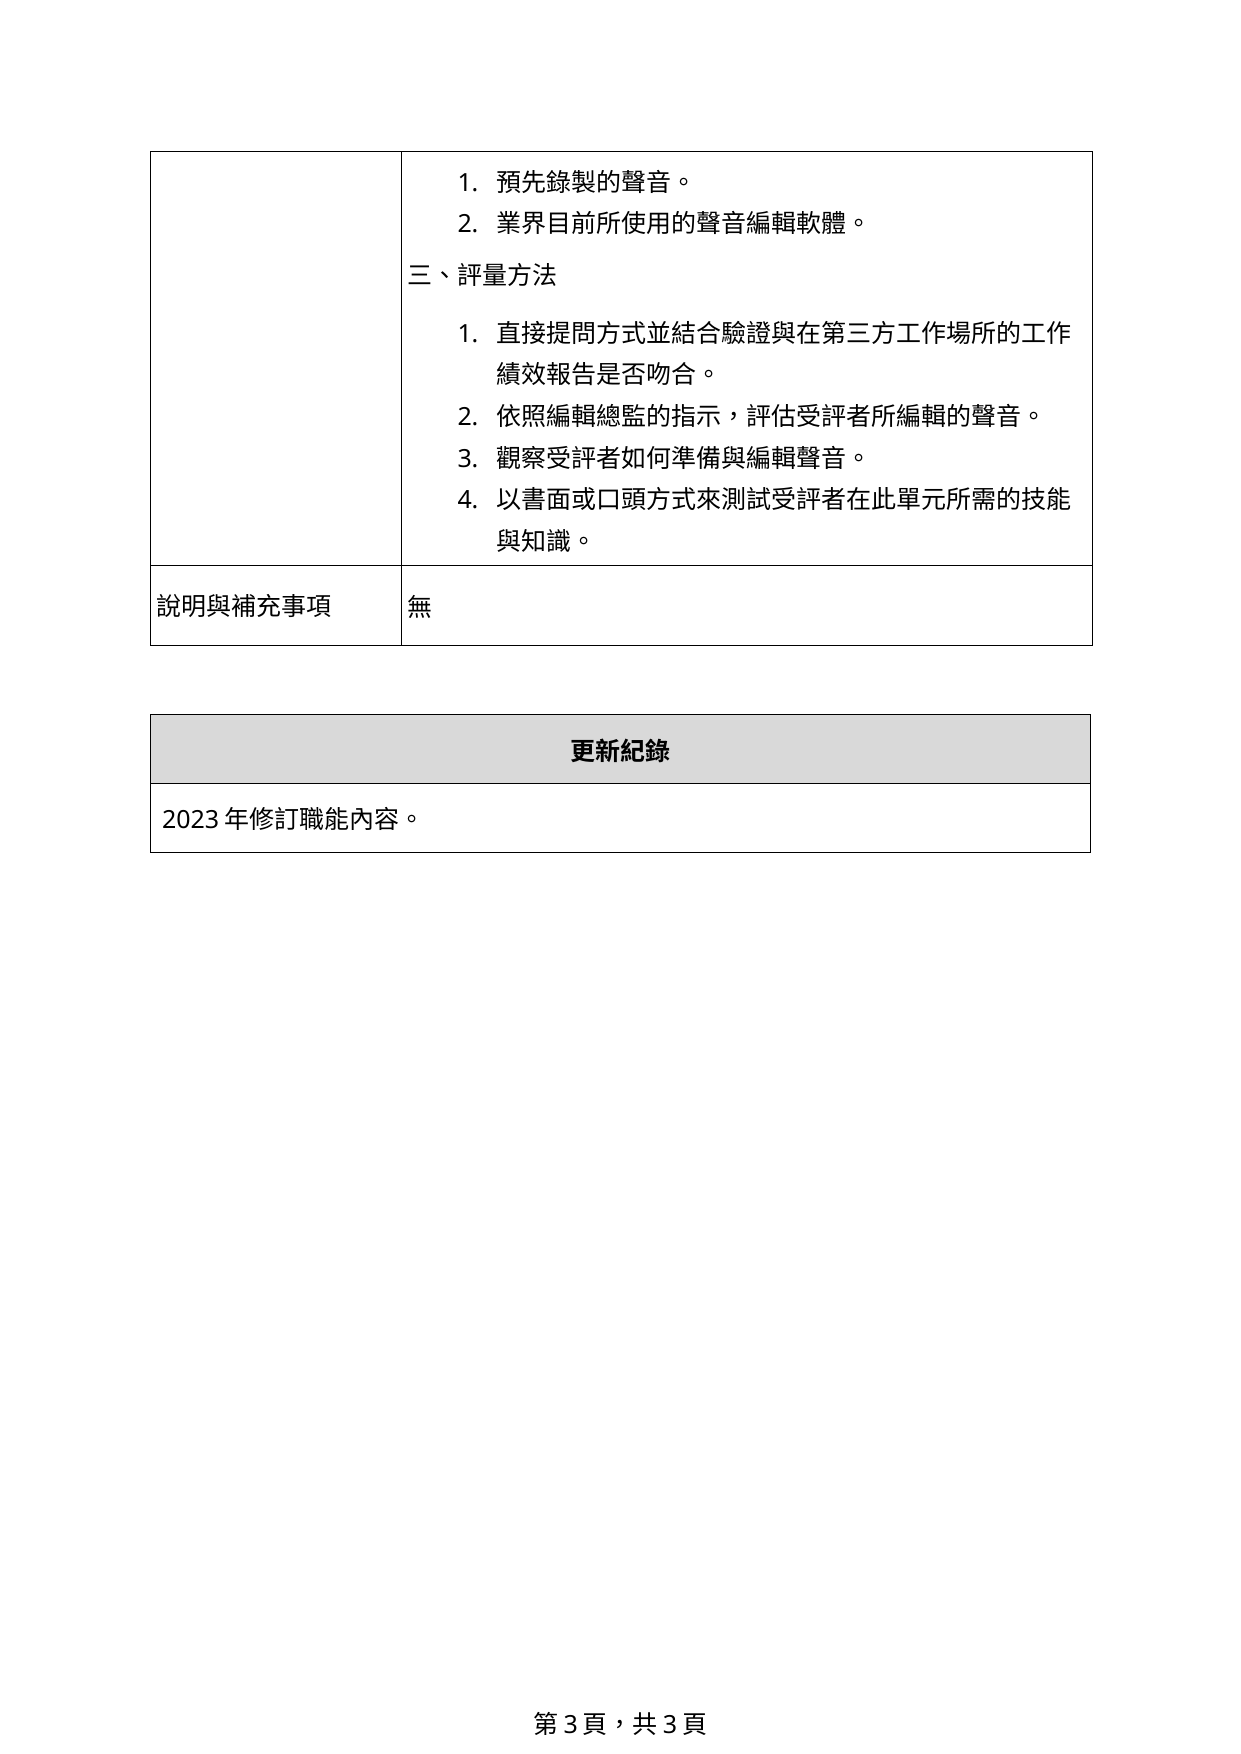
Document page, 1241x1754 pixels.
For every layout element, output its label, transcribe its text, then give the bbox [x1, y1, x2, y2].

table_cell 無 [402, 566, 1092, 645]
table_cell 說明與補充事項 [151, 566, 401, 645]
table_cell 2023年修訂職能內容。 [151, 784, 1090, 852]
table_cell [151, 152, 401, 565]
table_cell 一、評量證據 能在期限內，完成符合製作需求的多元數位聲音。 能展現以合作方式完成作業。 二、評量情境與資源 預先錄製的聲音。 業界目前所使用的聲音編輯軟體。 三、評量方法 直接提問方式並結合驗證與在第三方工作場所的工作績效報告是否吻合。 依照編輯總監的指示，評估受評者所編輯的聲音。 觀察受評者如何準備與編輯聲音。 以書面或口頭方式來測試受評者在此單元所需的技能與知識。 [402, 152, 1092, 565]
table_header 更新紀錄 [151, 715, 1090, 783]
